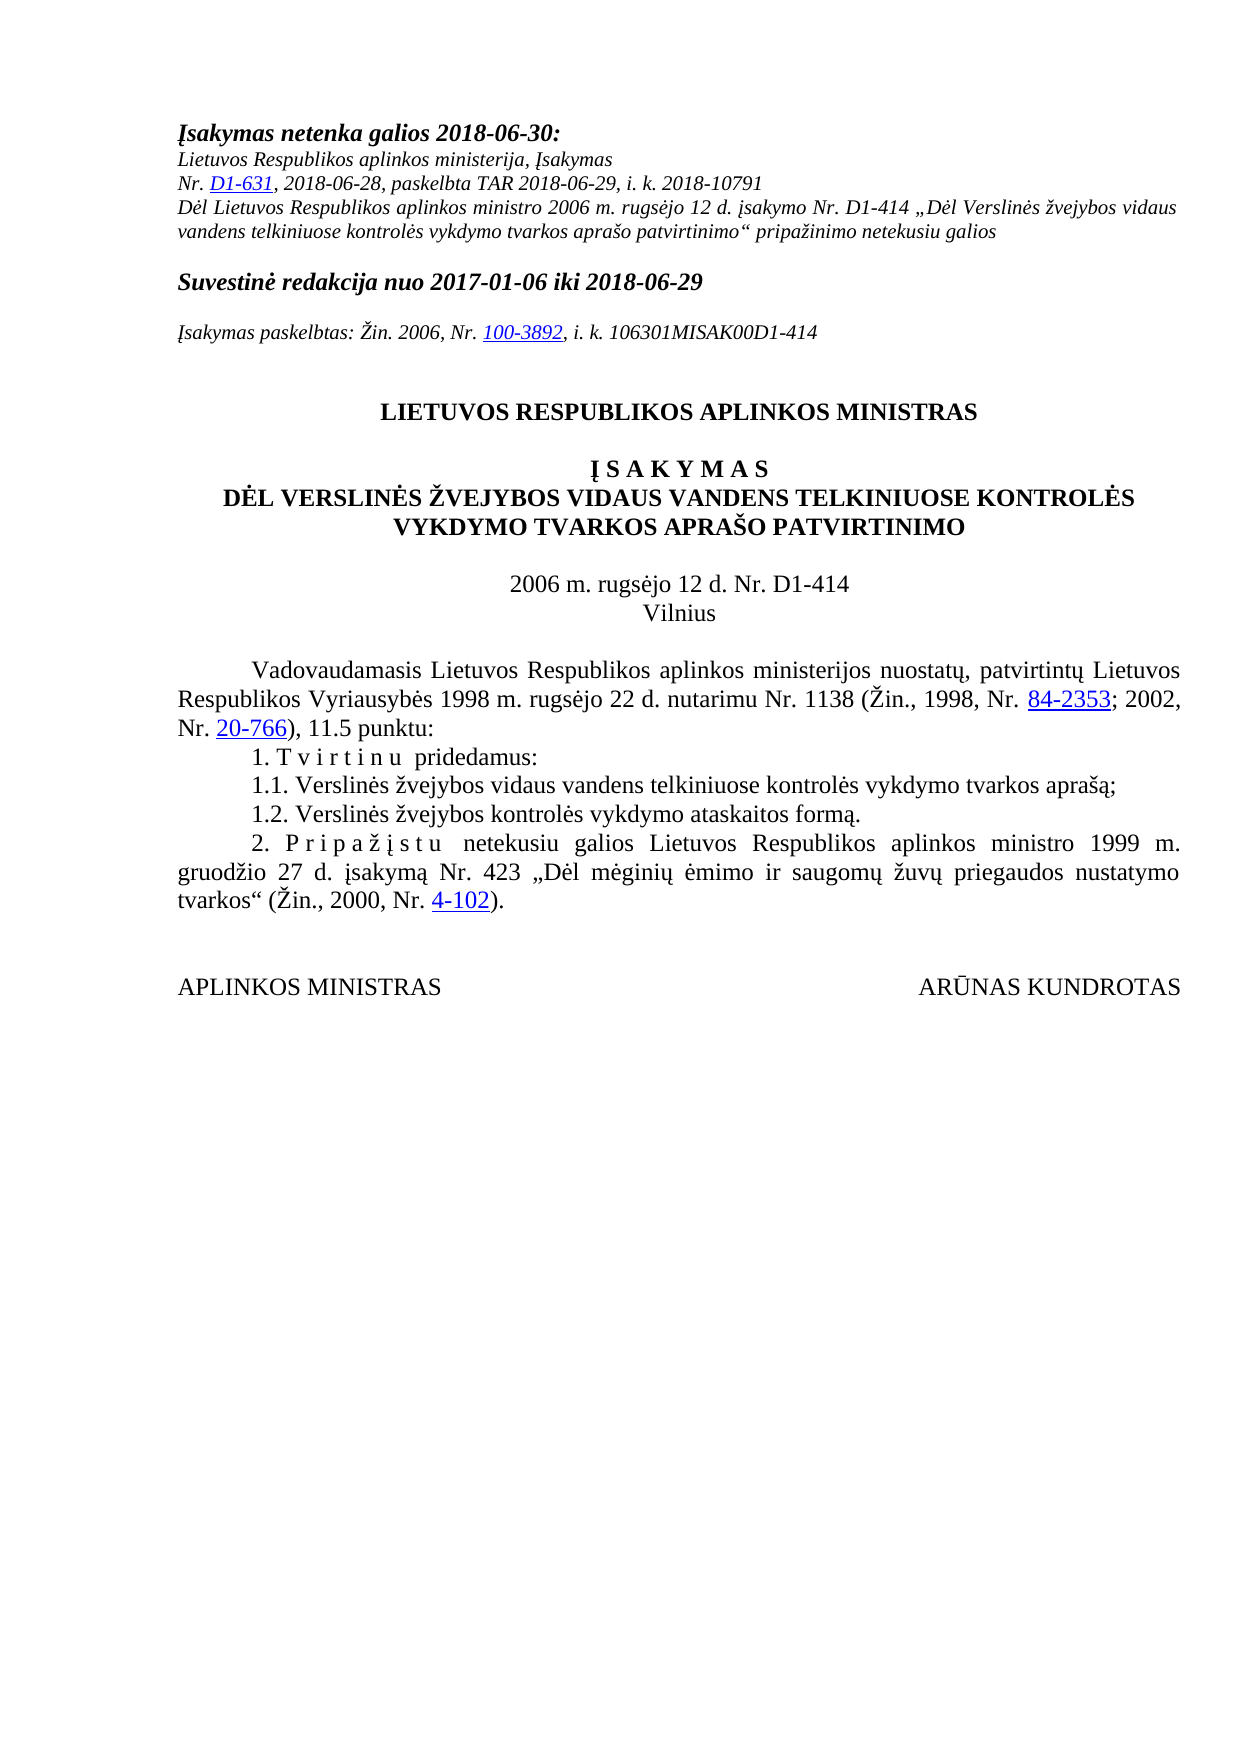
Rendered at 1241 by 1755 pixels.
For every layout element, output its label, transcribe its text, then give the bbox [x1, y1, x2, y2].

text DĖL VERSLINĖS ŽVEJYBOS VIDAUS VANDENS TELKINIUOSE KONTROLĖS VYKDYMO TVARKOS APRAŠO PATVIRTINIMO [177, 483, 1181, 541]
text Dėl Lietuvos Respublikos aplinkos ministro 2006 m. rugsėjo 12 d. įsakymo Nr. D1-414 „Dėl Verslinės žvejybos vidaus vandens telkiniuose kontrolės vykdymo tvarkos aprašo patvirtinimo“ pripažinimo netekusiu galios [177, 195, 1181, 243]
text 1.2. Verslinės žvejybos kontrolės vykdymo ataskaitos formą. [177, 799, 1181, 828]
text Įsakymas netenka galios 2018-06-30: [177, 118, 1181, 147]
text Lietuvos Respublikos aplinkos ministerija, Įsakymas [177, 147, 1181, 171]
text APLINKOS MINISTRAS ARŪNAS KUNDROTAS [177, 972, 1181, 1001]
text Vilnius [177, 598, 1181, 627]
text 2006 m. rugsėjo 12 d. Nr. D1-414 [177, 569, 1181, 598]
text Nr. D1-631, 2018-06-28, paskelbta TAR 2018-06-29, i. k. 2018-10791 [177, 171, 1181, 195]
text 1. Tvirtinu pridedamus: [177, 742, 1181, 771]
text LIETUVOS RESPUBLIKOS APLINKOS MINISTRAS [177, 397, 1181, 426]
text Įsakymas paskelbtas: Žin. 2006, Nr. 100-3892, i. k. 106301MISAK00D1-414 [177, 320, 1181, 344]
text 1.1. Verslinės žvejybos vidaus vandens telkiniuose kontrolės vykdymo tvarkos aprašą; [177, 771, 1181, 799]
text Vadovaudamasis Lietuvos Respublikos aplinkos ministerijos nuostatų, patvirtintų Lietuvos Respublikos Vyriausybės 1998 m. rugsėjo 22 d. nutarimu Nr. 1138 (Žin., 1998, Nr. 84-2353; 2002, Nr. 20-766), 11.5 punktu: [177, 656, 1181, 742]
text Suvestinė redakcija nuo 2017-01-06 iki 2018-06-29 [177, 267, 1181, 296]
text 2. Pripažįstu netekusiu galios Lietuvos Respublikos aplinkos ministro 1999 m. gruodžio 27 d. įsakymą Nr. 423 „Dėl mėginių ėmimo ir saugomų žuvų priegaudos nustatymo tvarkos“ (Žin., 2000, Nr. 4-102). [177, 828, 1181, 914]
text Į S A K Y M A S [177, 454, 1181, 483]
